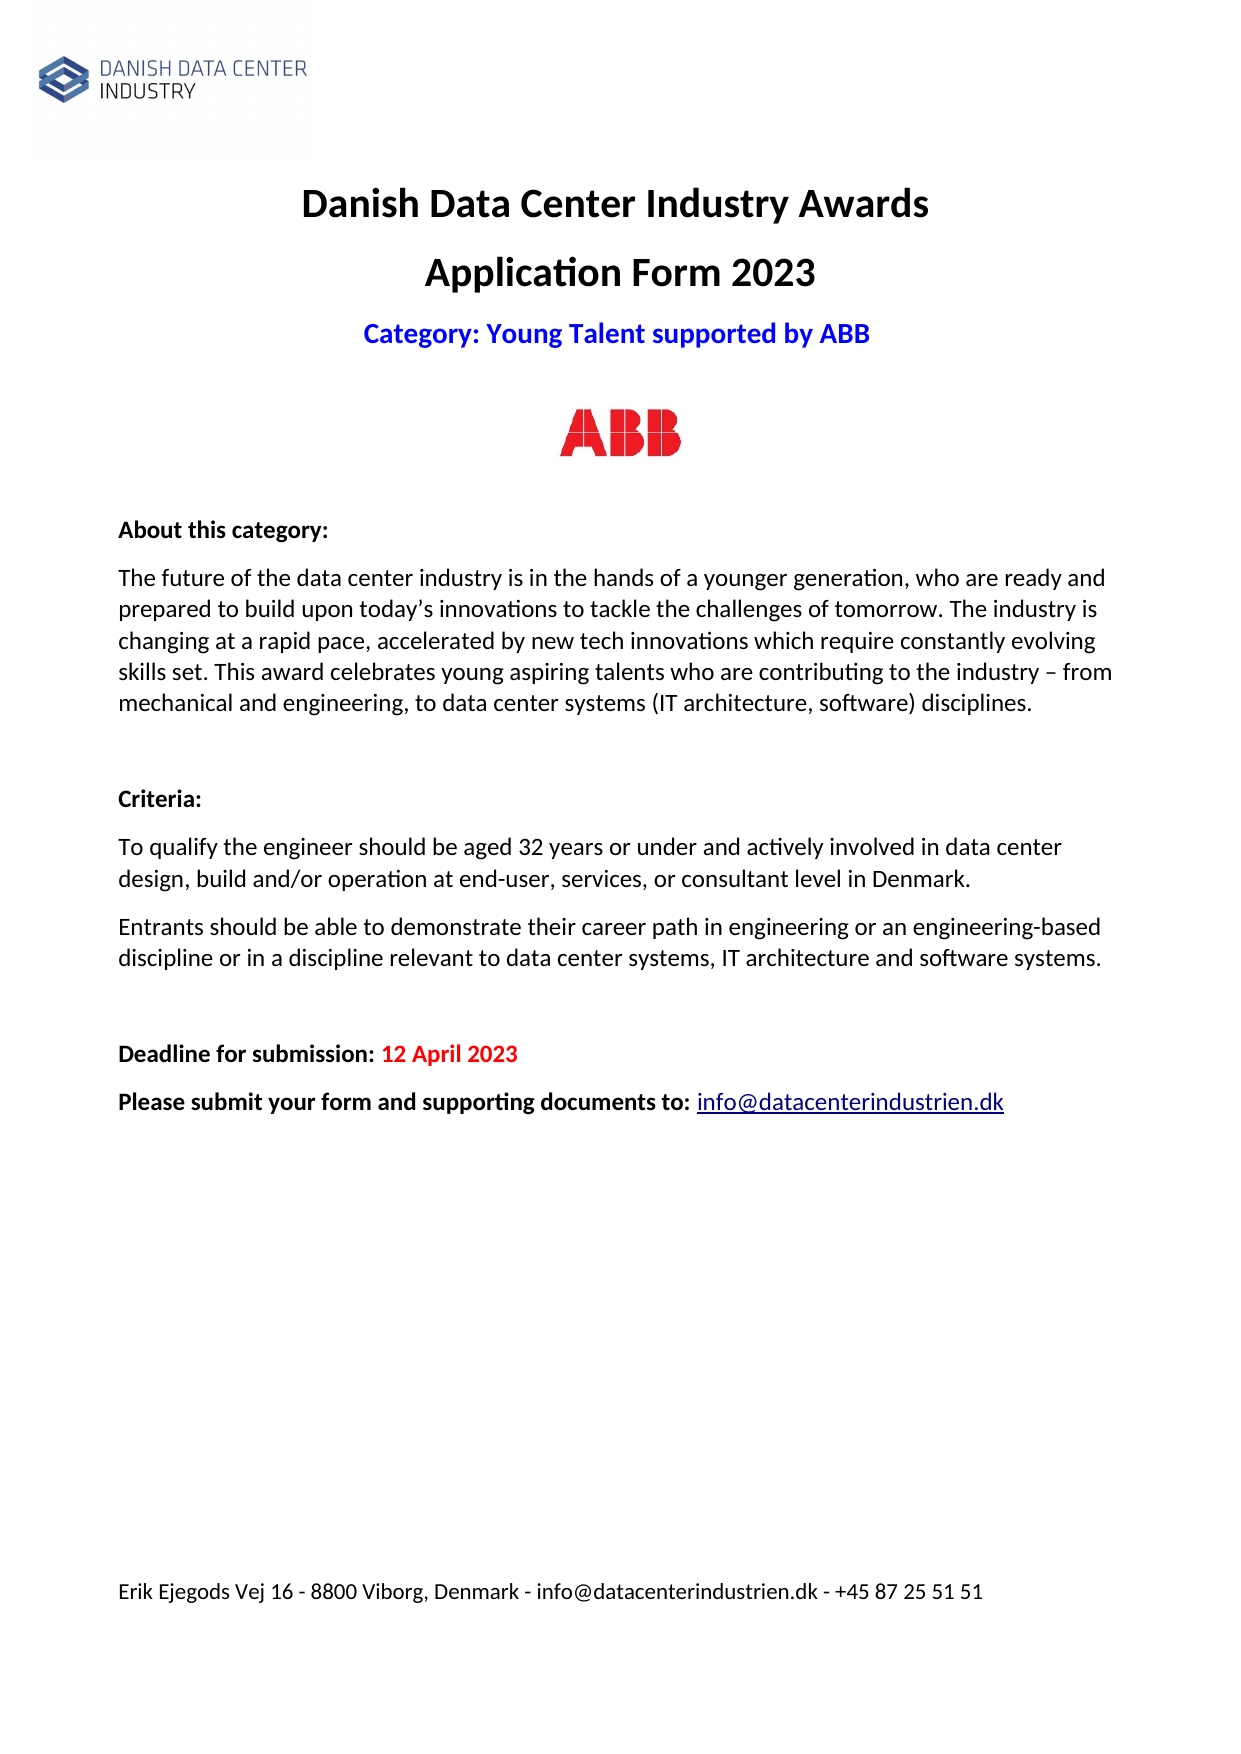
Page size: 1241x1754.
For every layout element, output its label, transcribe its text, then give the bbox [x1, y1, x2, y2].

text Application Form 2023 [118, 246, 1122, 297]
text Category: Young Talent supported by ABB [118, 315, 1122, 351]
text About this category: [118, 514, 1122, 544]
text The future of the data center industry is in the hands of a younger generation, who are ready and prepared to build upon today’s innovations to tackle the challenges of tomorrow. The industry is changing at a rapid pace, accelerated by new tech innovations which require constantly evolving skills set. This award celebrates young aspiring talents who are contributing to the industry – from mechanical and engineering, to data center systems (IT architecture, software) disciplines. [118, 562, 1122, 718]
text Entrants should be able to demonstrate their career path in engineering or an engineering-based discipline or in a discipline relevant to data center systems, IT architecture and software systems. [118, 911, 1122, 973]
text Danish Data Center Industry Awards [118, 177, 1122, 228]
text Deadline for submission: 12 April 2023 [118, 1038, 1122, 1069]
text Please submit your form and supporting documents to: info@datacenterindustrien.dk [118, 1086, 1122, 1117]
text Criteria: [118, 783, 1122, 814]
text To qualify the engineer should be aged 32 years or under and actively involved in data center design, build and/or operation at end-user, services, or consultant level in Denmark. [118, 832, 1122, 893]
